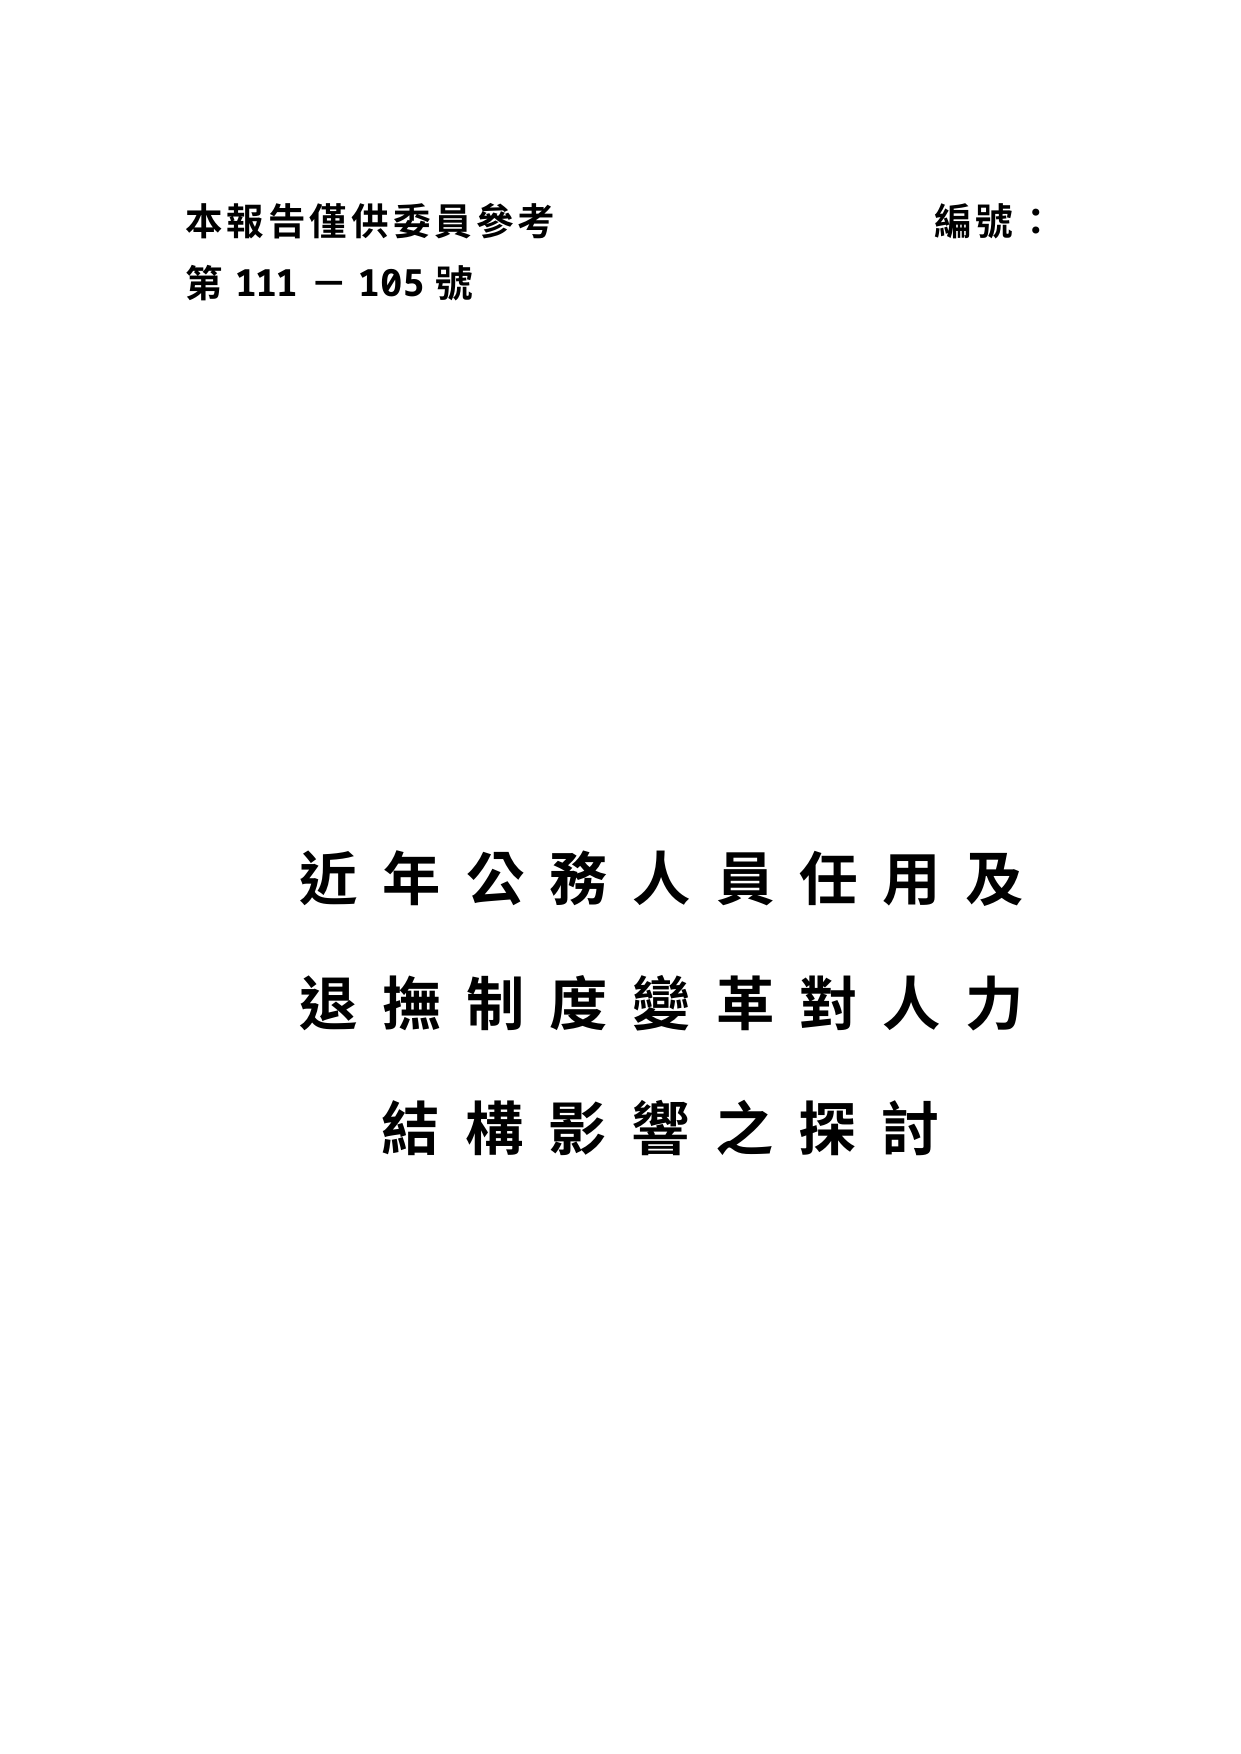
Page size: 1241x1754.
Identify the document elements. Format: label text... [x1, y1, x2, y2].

text 本報告僅供委員參考 編號：第111－105號 [183, 177, 1058, 302]
text 近年公務人員任用及退撫制度變革對人力結構影響之探討 [242, 802, 1058, 1177]
